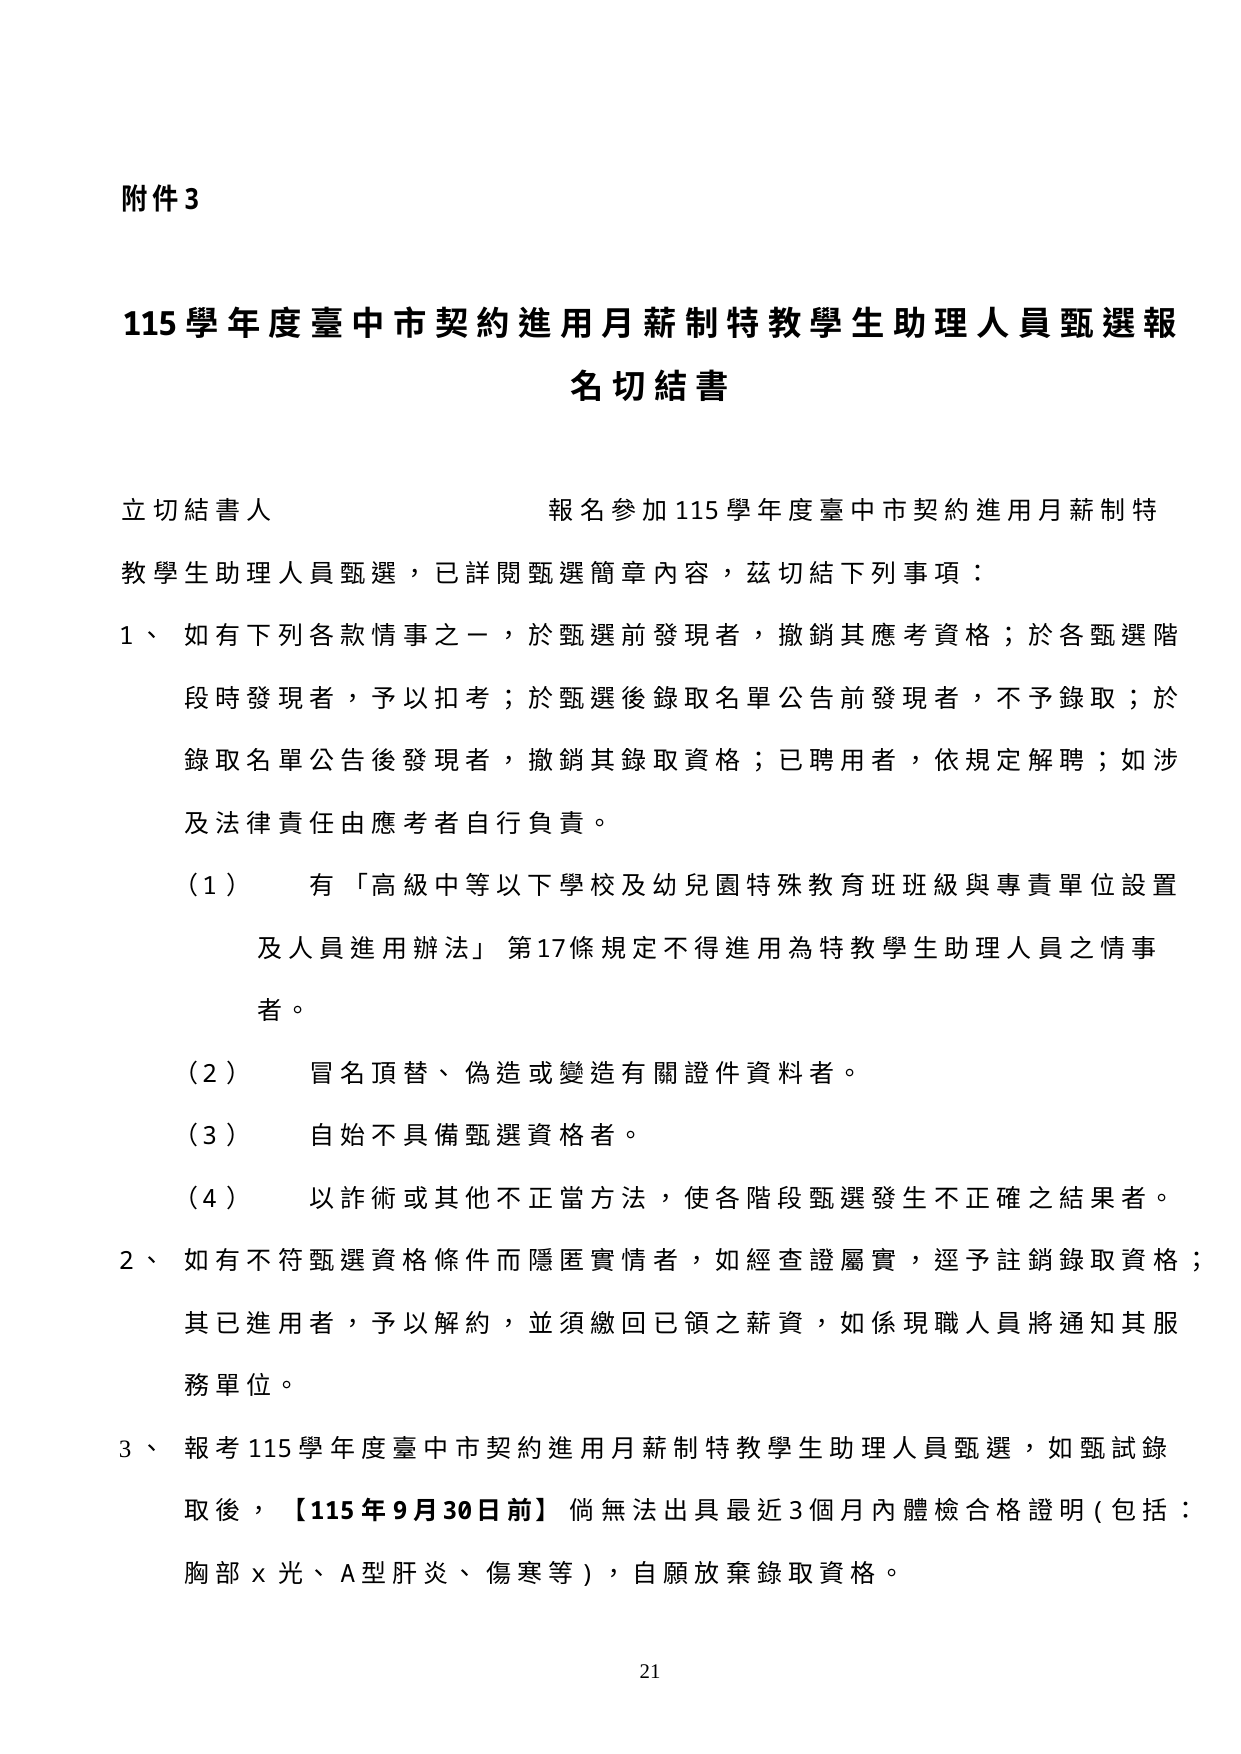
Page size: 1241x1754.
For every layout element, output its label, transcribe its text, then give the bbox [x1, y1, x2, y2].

text 115學年度臺中市契約進用月薪制特教學生助理人員甄選報名切結書 [118, 280, 1181, 405]
list 以詐術或其他不正當方法，使各階段甄選發生不正確之結果者。 [163, 1155, 1181, 1217]
list 如有不符甄選資格條件而隱匿實情者，如經查證屬實，逕予註銷錄取資格；其已進用者，予以解約，並須繳回已領之薪資，如係現職人員將通知其服務單位。 [118, 1217, 1181, 1405]
list 冒名頂替、偽造或變造有關證件資料者。 [163, 1030, 1181, 1092]
list 有「高級中等以下學校及幼兒園特殊教育班班級與專責單位設置及人員進用辦法」第17條規定不得進用為特教學生助理人員之情事者。 [163, 842, 1181, 1030]
list 如有下列各款情事之ㄧ，於甄選前發現者，撤銷其應考資格；於各甄選階段時發現者，予以扣考；於甄選後錄取名單公告前發現者，不予錄取；於錄取名單公告後發現者，撤銷其錄取資格；已聘用者，依規定解聘；如涉及法律責任由應考者自行負責。 [118, 592, 1181, 842]
text 立切結書人 報名參加115學年度臺中市契約進用月薪制特教學生助理人員甄選，已詳閱甄選簡章內容，茲切結下列事項： [118, 467, 1181, 592]
list 報考115學年度臺中市契約進用月薪制特教學生助理人員甄選，如甄試錄取後，【115年9月30日前】倘無法出具最近3個月內體檢合格證明(包括：胸部ｘ光、A型肝炎、傷寒等)，自願放棄錄取資格。 [118, 1405, 1181, 1592]
list 自始不具備甄選資格者。 [163, 1092, 1181, 1155]
text 附件3 [118, 155, 1181, 217]
